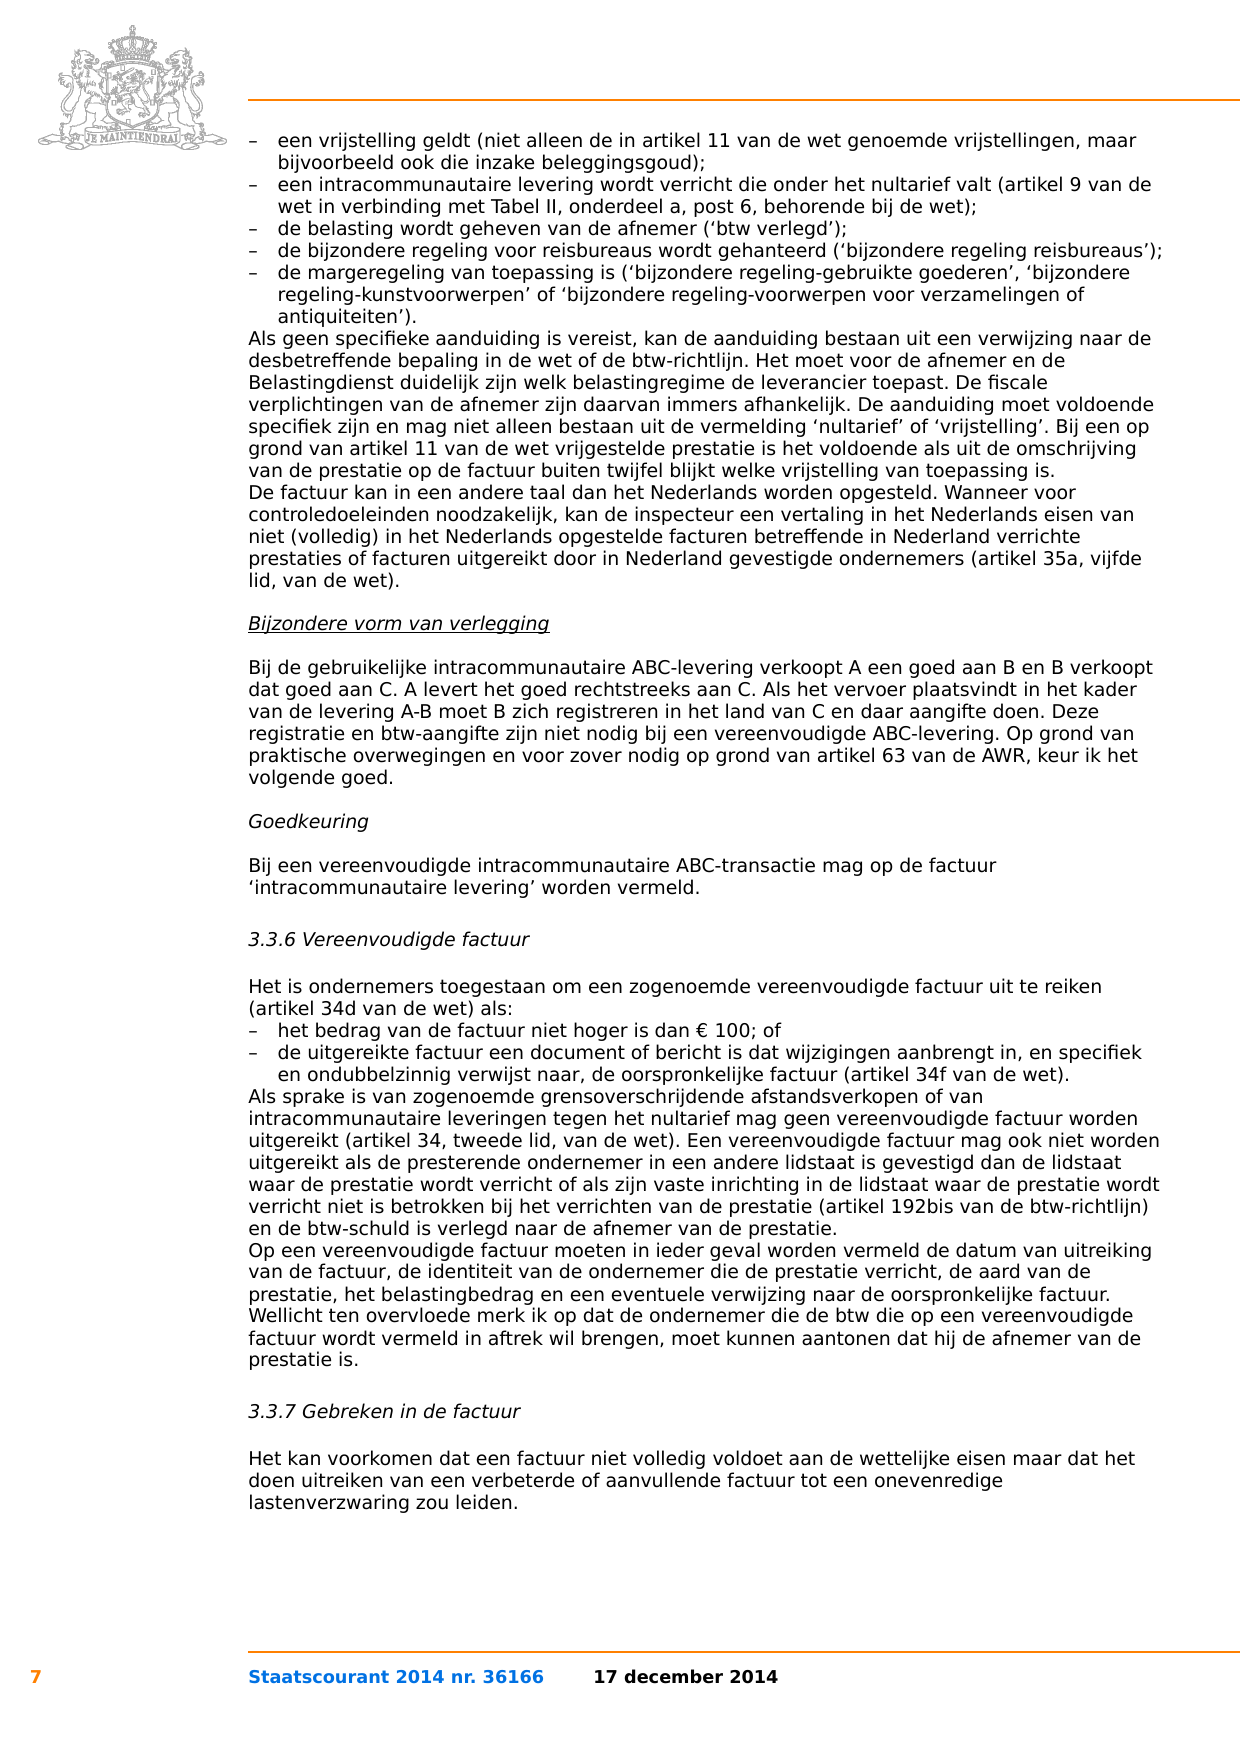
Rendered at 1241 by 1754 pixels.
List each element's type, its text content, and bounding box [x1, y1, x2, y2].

text – een vrijstelling geldt (niet alleen de in artikel 11 van de wet genoemde vrijstellingen, maar bijvoorbeeld ook die inzake beleggingsgoud); [248, 130, 1163, 174]
text Het is ondernemers toegestaan om een zogenoemde vereenvoudigde factuur uit te reiken (artikel 34d van de wet) als: [248, 976, 1163, 1020]
text – het bedrag van de factuur niet hoger is dan € 100; of [248, 1020, 1163, 1042]
picture [38, 25, 227, 150]
subtitle Bijzondere vorm van verlegging [248, 613, 1163, 635]
text Bij de gebruikelijke intracommunautaire ABC-levering verkoopt A een goed aan B en B verkoopt dat goed aan C. A levert het goed rechtstreeks aan C. Als het vervoer plaatsvindt in het kader van de levering A-B moet B zich registreren in het land van C en daar aangifte doen. Deze registratie en btw-aangifte zijn niet nodig bij een vereenvoudigde ABC-levering. Op grond van praktische overwegingen en voor zover nodig op grond van artikel 63 van de AWR, keur ik het volgende goed. [248, 657, 1163, 789]
text De factuur kan in een andere taal dan het Nederlands worden opgesteld. Wanneer voor controledoeleinden noodzakelijk, kan de inspecteur een vertaling in het Nederlands eisen van niet (volledig) in het Nederlands opgestelde facturen betreffende in Nederland verrichte prestaties of facturen uitgereikt door in Nederland gevestigde ondernemers (artikel 35a, vijfde lid, van de wet). [248, 482, 1163, 591]
text – de margeregeling van toepassing is (‘bijzondere regeling-gebruikte goederen’, ‘bijzondere regeling-kunstvoorwerpen’ of ‘bijzondere regeling-voorwerpen voor verzamelingen of antiquiteiten’). [248, 262, 1163, 328]
text Het kan voorkomen dat een factuur niet volledig voldoet aan de wettelijke eisen maar dat het doen uitreiken van een verbeterde of aanvullende factuur tot een onevenredige lastenverzwaring zou leiden. [248, 1448, 1163, 1514]
text – de uitgereikte factuur een document of bericht is dat wijzigingen aanbrengt in, en specifiek en ondubbelzinnig verwijst naar, de oorspronkelijke factuur (artikel 34f van de wet). [248, 1042, 1163, 1086]
subtitle Goedkeuring [248, 811, 1163, 833]
text Op een vereenvoudigde factuur moeten in ieder geval worden vermeld de datum van uitreiking van de factuur, de identiteit van de ondernemer die de prestatie verricht, de aard van de prestatie, het belastingbedrag en een eventuele verwijzing naar de oorspronkelijke factuur. Wellicht ten overvloede merk ik op dat de ondernemer die de btw die op een vereenvoudigde factuur wordt vermeld in aftrek wil brengen, moet kunnen aantonen dat hij de afnemer van de prestatie is. [248, 1239, 1163, 1371]
text – de belasting wordt geheven van de afnemer (‘btw verlegd’); [248, 218, 1163, 240]
text – een intracommunautaire levering wordt verricht die onder het nultarief valt (artikel 9 van de wet in verbinding met Tabel II, onderdeel a, post 6, behorende bij de wet); [248, 174, 1163, 218]
text Bij een vereenvoudigde intracommunautaire ABC-transactie mag op de factuur ‘intracommunautaire levering’ worden vermeld. [248, 855, 1163, 899]
text Als sprake is van zogenoemde grensoverschrijdende afstandsverkopen of van intracommunautaire leveringen tegen het nultarief mag geen vereenvoudigde factuur worden uitgereikt (artikel 34, tweede lid, van de wet). Een vereenvoudigde factuur mag ook niet worden uitgereikt als de presterende ondernemer in een andere lidstaat is gevestigd dan de lidstaat waar de prestatie wordt verricht of als zijn vaste inrichting in de lidstaat waar de prestatie wordt verricht niet is betrokken bij het verrichten van de prestatie (artikel 192bis van de btw-richtlijn) en de btw-schuld is verlegd naar de afnemer van de prestatie. [248, 1086, 1163, 1239]
subtitle 3.3.7 Gebreken in de factuur [248, 1401, 1163, 1423]
text – de bijzondere regeling voor reisbureaus wordt gehanteerd (‘bijzondere regeling reisbureaus’); [248, 240, 1163, 262]
text Als geen specifieke aanduiding is vereist, kan de aanduiding bestaan uit een verwijzing naar de desbetreffende bepaling in de wet of de btw-richtlijn. Het moet voor de afnemer en de Belastingdienst duidelijk zijn welk belastingregime de leverancier toepast. De fiscale verplichtingen van de afnemer zijn daarvan immers afhankelijk. De aanduiding moet voldoende specifiek zijn en mag niet alleen bestaan uit de vermelding ‘nultarief’ of ‘vrijstelling’. Bij een op grond van artikel 11 van de wet vrijgestelde prestatie is het voldoende als uit de omschrijving van de prestatie op de factuur buiten twijfel blijkt welke vrijstelling van toepassing is. [248, 328, 1163, 482]
subtitle 3.3.6 Vereenvoudigde factuur [248, 929, 1163, 951]
